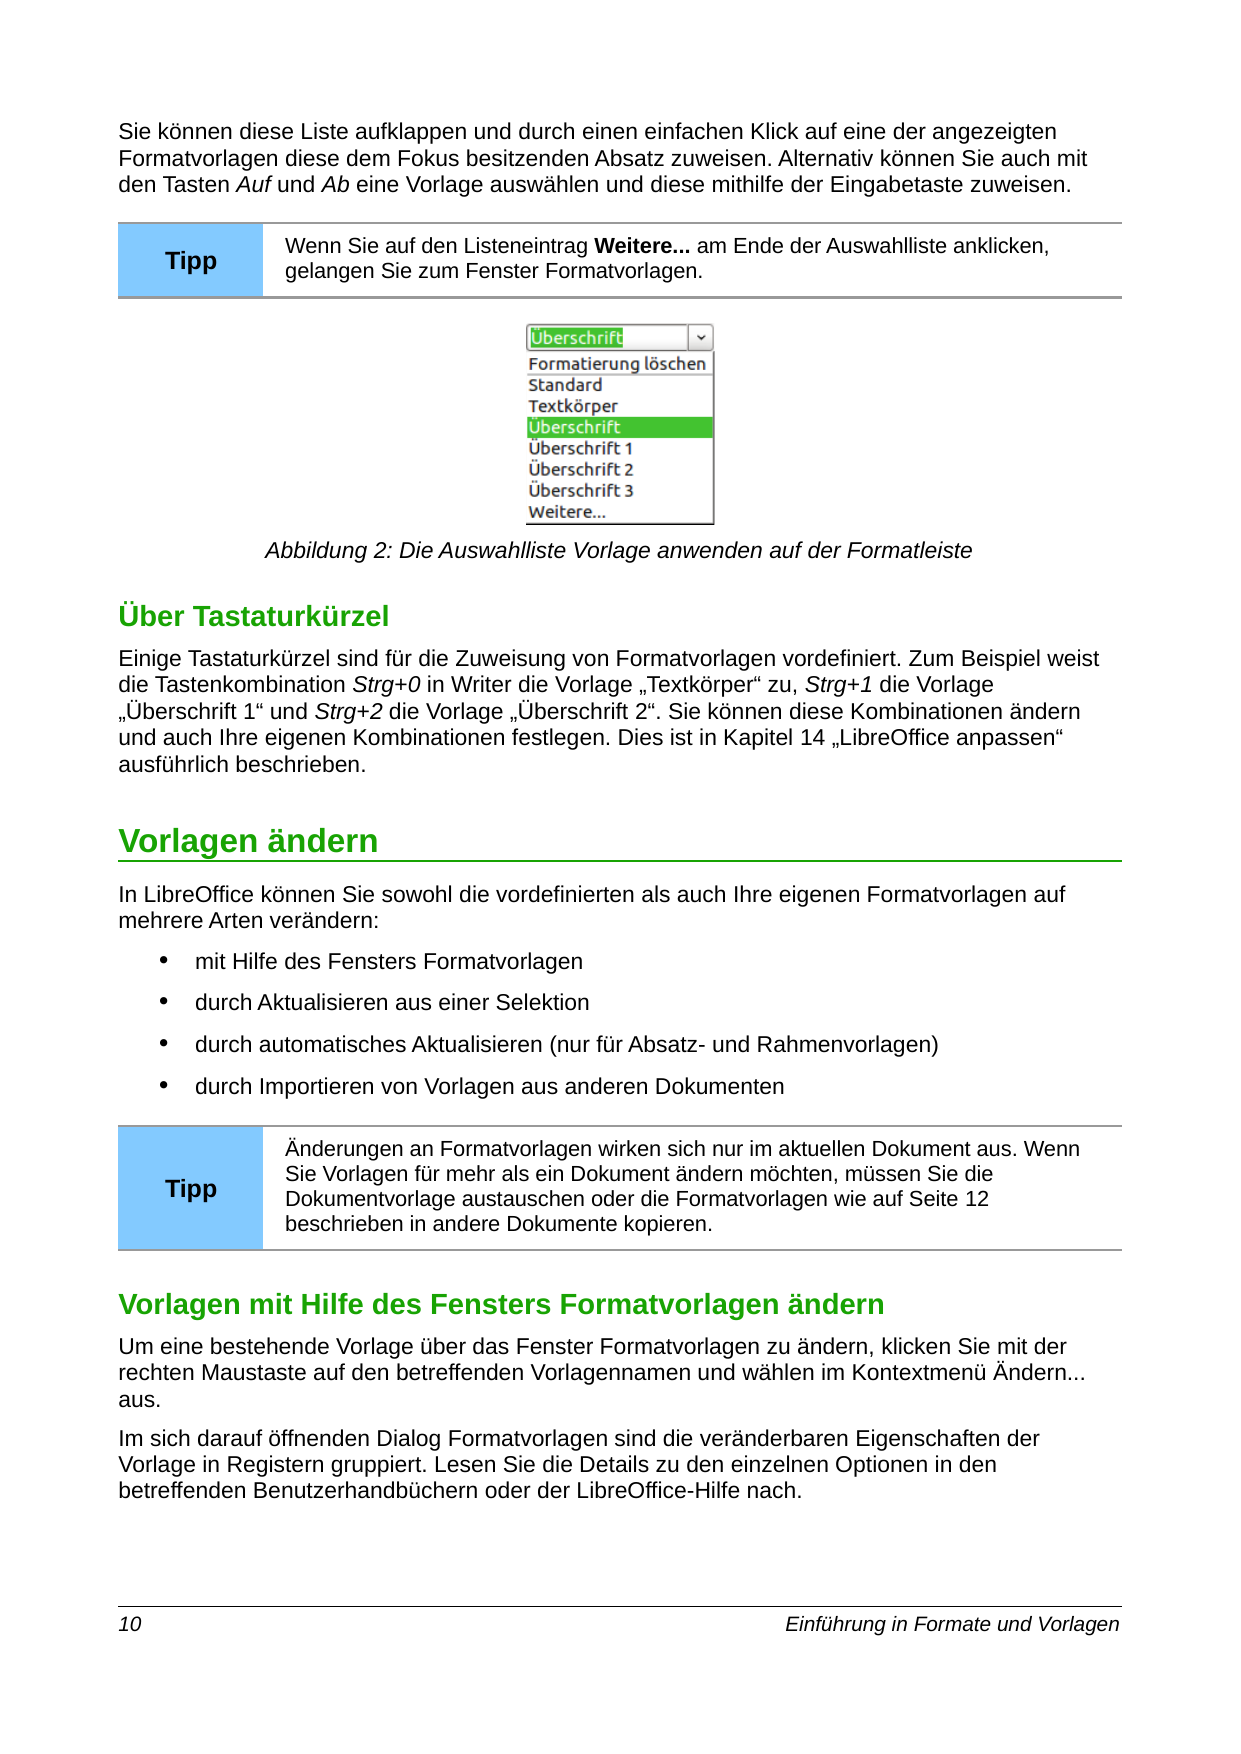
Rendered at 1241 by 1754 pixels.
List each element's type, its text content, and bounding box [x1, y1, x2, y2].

text In LibreOffice können Sie sowohl die vordefinierten als auch Ihre eigenen Formatvorlagen auf mehrere Arten verändern: [118, 881, 1122, 933]
text Einige Tastaturkürzel sind für die Zuweisung von Formatvorlagen vordefiniert. Zum Beispiel weist die Tastenkombination Strg+0 in Writer die Vorlage „Textkörper“ zu, Strg+1 die Vorlage „Überschrift 1“ und Strg+2 die Vorlage „Überschrift 2“. Sie können diese Kombinationen ändern und auch Ihre eigenen Kombinationen festlegen. Dies ist in Kapitel 14 „LibreOffice anpassen“ ausführlich beschrieben. [118, 645, 1122, 777]
subtitle Vorlagen ändern [118, 821, 1122, 860]
subtitle Über Tastaturkürzel [118, 599, 1122, 633]
list durch Aktualisieren aus einer Selektion [156, 987, 1122, 1017]
subtitle Vorlagen mit Hilfe des Fensters Formatvorlagen ändern [118, 1287, 1122, 1321]
list durch automatisches Aktualisieren (nur für Absatz- und Rahmenvorlagen) [156, 1029, 1122, 1058]
text Sie können diese Liste aufklappen und durch einen einfachen Klick auf eine der angezeigten Formatvorlagen diese dem Fokus besitzenden Absatz zuweisen. Alternativ können Sie auch mit den Tasten Auf und Ab eine Vorlage auswählen und diese mithilfe der Eingabetaste zuweisen. [118, 118, 1122, 197]
list mit Hilfe des Fensters Formatvorlagen [156, 946, 1122, 975]
table_header Tipp [118, 224, 263, 296]
text Um eine bestehende Vorlage über das Fenster Formatvorlagen zu ändern, klicken Sie mit der rechten Maustaste auf den betreffenden Vorlagennamen und wählen im Kontextmenü Ändern... aus. [118, 1333, 1122, 1412]
picture [526, 323, 715, 525]
table_header Änderungen an Formatvorlagen wirken sich nur im aktuellen Dokument aus. Wenn Sie Vorlagen für mehr als ein Dokument ändern möchten, müssen Sie die Dokumentvorlage austauschen oder die Formatvorlagen wie auf Seite 12 beschrieben in andere Dokumente kopieren. [264, 1127, 1122, 1249]
text Im sich darauf öffnenden Dialog Formatvorlagen sind die veränderbaren Eigenschaften der Vorlage in Registern gruppiert. Lesen Sie die Details zu den einzelnen Optionen in den betreffenden Benutzerhandbüchern oder der LibreOffice-Hilfe nach. [118, 1424, 1122, 1503]
table_header Tipp [118, 1127, 263, 1249]
text Abbildung 2: Die Auswahlliste Vorlage anwenden auf der Formatleiste [265, 537, 975, 564]
table_header Wenn Sie auf den Listeneintrag Weitere... am Ende der Auswahlliste anklicken, gelangen Sie zum Fenster Formatvorlagen. [264, 224, 1122, 296]
list durch Importieren von Vorlagen aus anderen Dokumenten [156, 1071, 1122, 1100]
